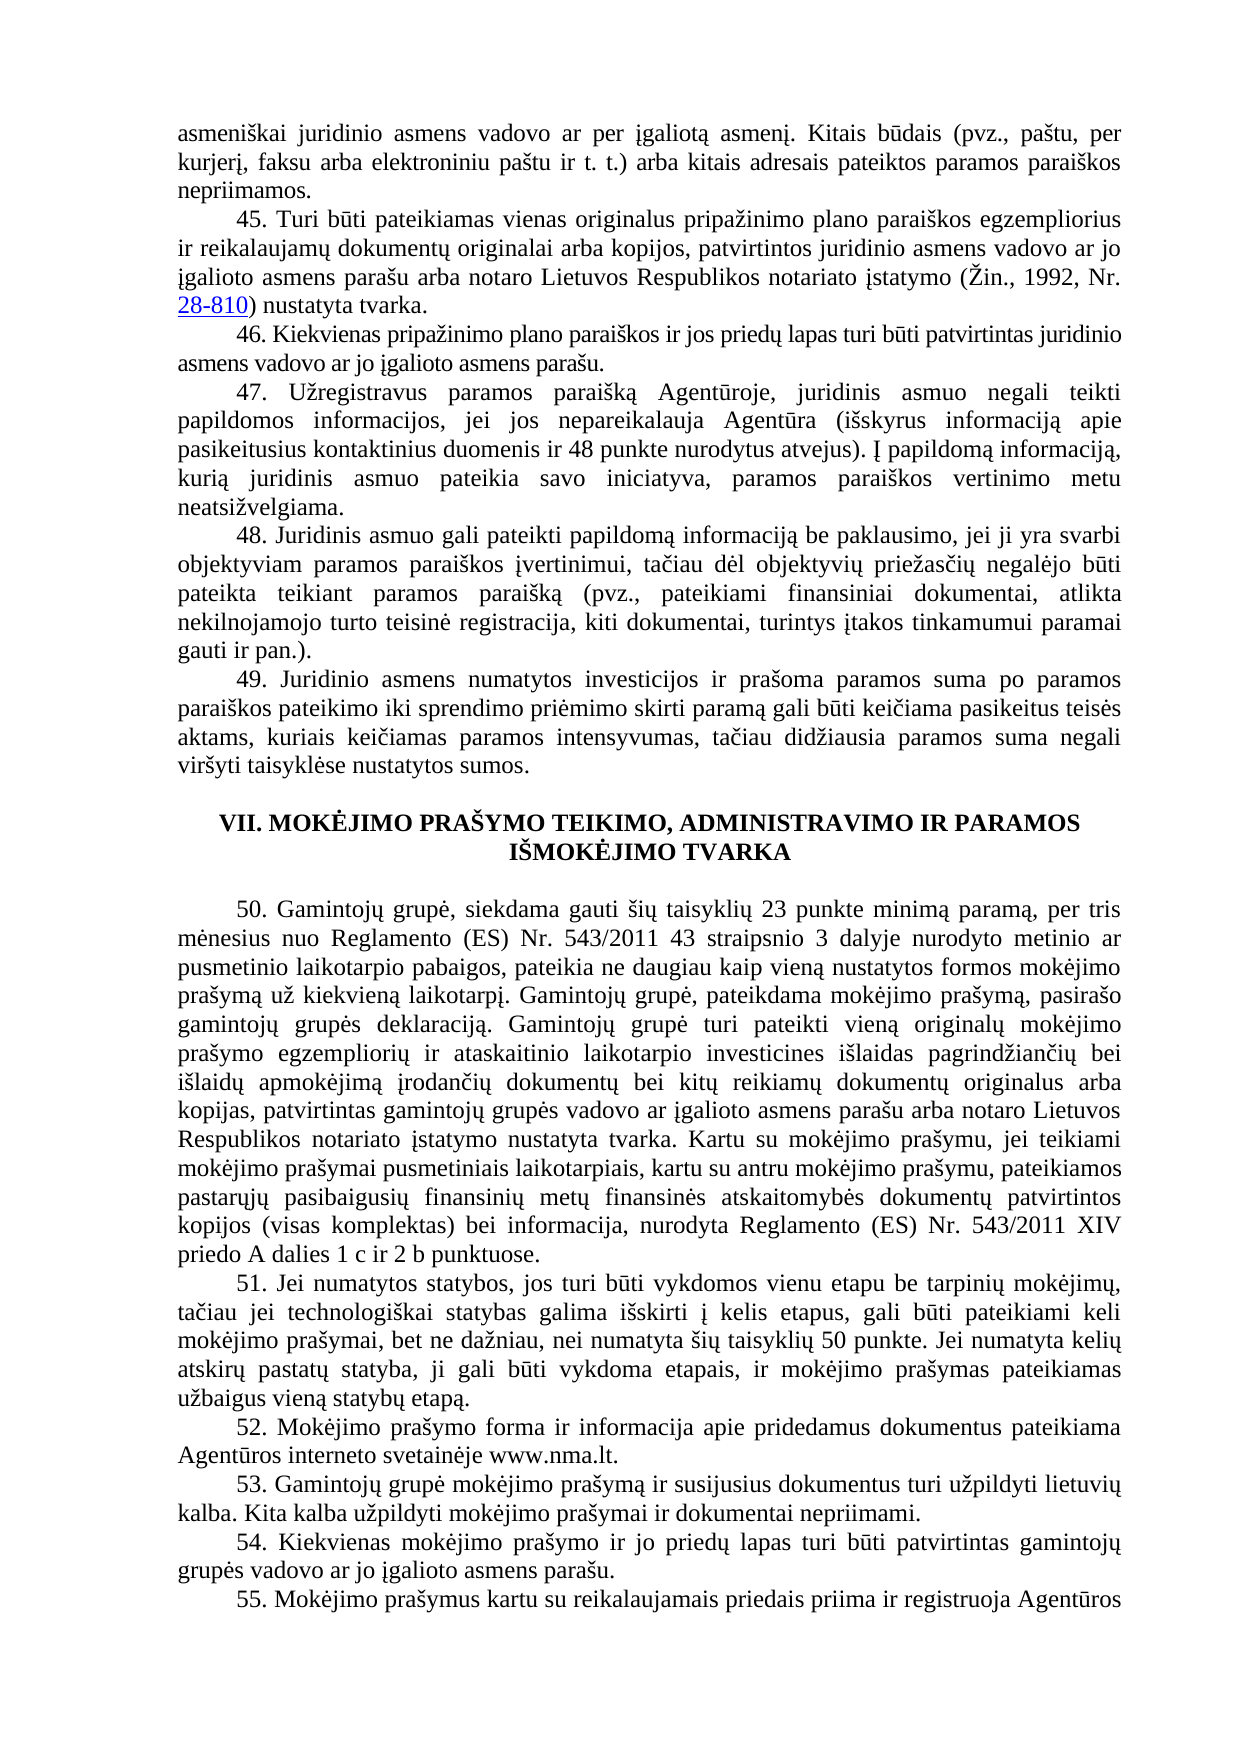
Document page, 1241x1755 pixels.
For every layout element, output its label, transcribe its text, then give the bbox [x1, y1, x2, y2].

text 48. Juridinis asmuo gali pateikti papildomą informaciją be paklausimo, jei ji yra svarbi objektyviam paramos paraiškos įvertinimui, tačiau dėl objektyvių priežasčių negalėjo būti pateikta teikiant paramos paraišką (pvz., pateikiami finansiniai dokumentai, atlikta nekilnojamojo turto teisinė registracija, kiti dokumentai, turintys įtakos tinkamumui paramai gauti ir pan.). [177, 521, 1122, 664]
text VII. MOKĖJIMO PRAŠYMO TEIKIMO, ADMINISTRAVIMO IR PARAMOS IŠMOKĖJIMO TVARKA [177, 808, 1122, 866]
text 49. Juridinio asmens numatytos investicijos ir prašoma paramos suma po paramos paraiškos pateikimo iki sprendimo priėmimo skirti paramą gali būti keičiama pasikeitus teisės aktams, kuriais keičiamas paramos intensyvumas, tačiau didžiausia paramos suma negali viršyti taisyklėse nustatytos sumos. [177, 664, 1122, 779]
text 47. Užregistravus paramos paraišką Agentūroje, juridinis asmuo negali teikti papildomos informacijos, jei jos nepareikalauja Agentūra (išskyrus informaciją apie pasikeitusius kontaktinius duomenis ir 48 punkte nurodytus atvejus). Į papildomą informaciją, kurią juridinis asmuo pateikia savo iniciatyva, paramos paraiškos vertinimo metu neatsižvelgiama. [177, 377, 1122, 521]
text 51. Jei numatytos statybos, jos turi būti vykdomos vienu etapu be tarpinių mokėjimų, tačiau jei technologiškai statybas galima išskirti į kelis etapus, gali būti pateikiami keli mokėjimo prašymai, bet ne dažniau, nei numatyta šių taisyklių 50 punkte. Jei numatyta kelių atskirų pastatų statyba, ji gali būti vykdoma etapais, ir mokėjimo prašymas pateikiamas užbaigus vieną statybų etapą. [177, 1268, 1122, 1412]
text 50. Gamintojų grupė, siekdama gauti šių taisyklių 23 punkte minimą paramą, per tris mėnesius nuo Reglamento (ES) Nr. 543/2011 43 straipsnio 3 dalyje nurodyto metinio ar pusmetinio laikotarpio pabaigos, pateikia ne daugiau kaip vieną nustatytos formos mokėjimo prašymą už kiekvieną laikotarpį. Gamintojų grupė, pateikdama mokėjimo prašymą, pasirašo gamintojų grupės deklaraciją. Gamintojų grupė turi pateikti vieną originalų mokėjimo prašymo egzempliorių ir ataskaitinio laikotarpio investicines išlaidas pagrindžiančių bei išlaidų apmokėjimą įrodančių dokumentų bei kitų reikiamų dokumentų originalus arba kopijas, patvirtintas gamintojų grupės vadovo ar įgalioto asmens parašu arba notaro Lietuvos Respublikos notariato įstatymo nustatyta tvarka. Kartu su mokėjimo prašymu, jei teikiami mokėjimo prašymai pusmetiniais laikotarpiais, kartu su antru mokėjimo prašymu, pateikiamos pastarųjų pasibaigusių finansinių metų finansinės atskaitomybės dokumentų patvirtintos kopijos (visas komplektas) bei informacija, nurodyta Reglamento (ES) Nr. 543/2011 XIV priedo A dalies 1 c ir 2 b punktuose. [177, 894, 1122, 1268]
text 45. Turi būti pateikiamas vienas originalus pripažinimo plano paraiškos egzempliorius ir reikalaujamų dokumentų originalai arba kopijos, patvirtintos juridinio asmens vadovo ar jo įgalioto asmens parašu arba notaro Lietuvos Respublikos notariato įstatymo (Žin., 1992, Nr. 28-810) nustatyta tvarka. [177, 204, 1122, 319]
text 46. Kiekvienas pripažinimo plano paraiškos ir jos priedų lapas turi būti patvirtintas juridinio asmens vadovo ar jo įgalioto asmens parašu. [177, 319, 1122, 377]
text asmeniškai juridinio asmens vadovo ar per įgaliotą asmenį. Kitais būdais (pvz., paštu, per kurjerį, faksu arba elektroniniu paštu ir t. t.) arba kitais adresais pateiktos paramos paraiškos nepriimamos. [177, 118, 1122, 204]
text 52. Mokėjimo prašymo forma ir informacija apie pridedamus dokumentus pateikiama Agentūros interneto svetainėje www.nma.lt. [177, 1412, 1122, 1469]
text 53. Gamintojų grupė mokėjimo prašymą ir susijusius dokumentus turi užpildyti lietuvių kalba. Kita kalba užpildyti mokėjimo prašymai ir dokumentai nepriimami. [177, 1469, 1122, 1527]
text 55. Mokėjimo prašymus kartu su reikalaujamais priedais priima ir registruoja Agentūros [177, 1584, 1122, 1613]
text 54. Kiekvienas mokėjimo prašymo ir jo priedų lapas turi būti patvirtintas gamintojų grupės vadovo ar jo įgalioto asmens parašu. [177, 1527, 1122, 1584]
